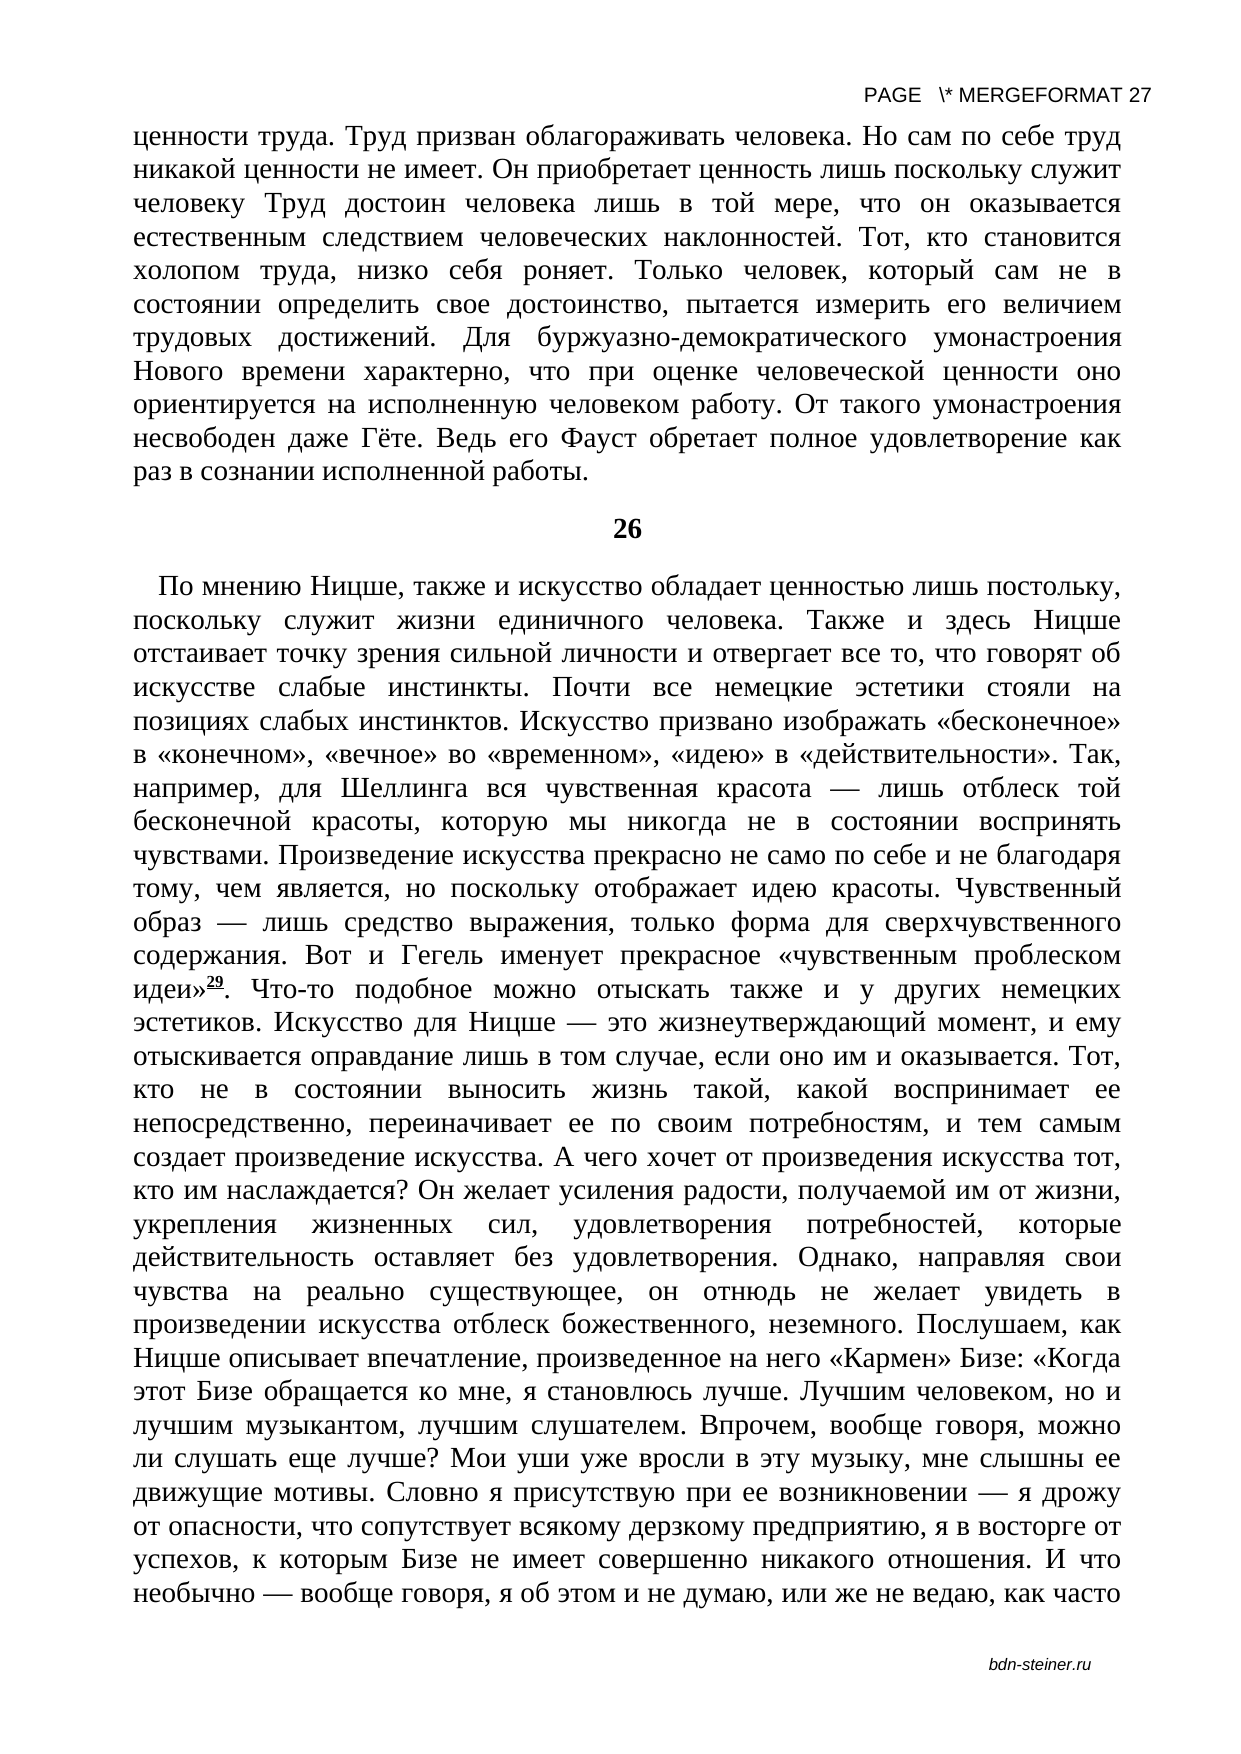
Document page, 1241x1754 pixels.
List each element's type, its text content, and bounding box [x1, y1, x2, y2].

text ценности труда. Труд призван облагораживать человека. Но сам по себе труд никакой ценности не имеет. Он приобретает ценность лишь поскольку служит человеку Труд достоин человека лишь в той мере, что он оказывается естественным следствием человеческих наклонностей. Тот, кто становится холопом труда, низко себя роняет. Только человек, который сам не в состоянии определить свое достоинство, пытается измерить его величием трудовых достижений. Для буржуазно-демократического умонастроения Нового времени характерно, что при оценке человеческой ценности оно ориентируется на исполненную человеком работу. От такого умонастроения несвободен даже Гёте. Ведь его Фауст обретает полное удовлетворение как раз в сознании исполненной работы. [133, 118, 1122, 487]
text По мнению Ницше, также и искусство обладает ценностью лишь постольку, поскольку служит жизни единичного человека. Также и здесь Ницше отстаивает точку зрения сильной личности и отвергает все то, что говорят об искусстве слабые инстинкты. Почти все немецкие эстетики стояли на позициях слабых инстинктов. Искусство призвано изображать «бесконечное» в «конечном», «вечное» во «временном», «идею» в «действительности». Так, например, для Шеллинга вся чувственная красота — лишь отблеск той бесконечной красоты, которую мы никогда не в состоянии воспринять чувствами. Произведение искусства прекрасно не само по себе и не благодаря тому, чем является, но поскольку отображает идею красоты. Чувственный образ — лишь средство выражения, только форма для сверхчувственного содержания. Вот и Гегель именует прекрасное «чувственным проблеском идеи»29. Что-то подобное можно отыскать также и у других немецких эстетиков. Искусство для Ницше — это жизнеутверждающий момент, и ему отыскивается оправдание лишь в том случае, если оно им и оказывается. Тот, кто не в состоянии выносить жизнь такой, какой воспринимает ее непосредственно, переиначивает ее по своим потребностям, и тем самым создает произведение искусства. А чего хочет от произведения искусства тот, кто им наслаждается? Он желает усиления радости, получаемой им от жизни, укрепления жизненных сил, удовлетворения потребностей, которые действительность оставляет без удовлетворения. Однако, направляя свои чувства на реально существующее, он отнюдь не желает увидеть в произведении искусства отблеск божественного, неземного. Послушаем, как Ницше описывает впечатление, произведенное на него «Кармен» Бизе: «Когда этот Бизе обращается ко мне, я становлюсь лучше. Лучшим человеком, но и лучшим музыкантом, лучшим слушателем. Впрочем, вообще говоря, можно ли слушать еще лучше? Мои уши уже вросли в эту музыку, мне слышны ее движущие мотивы. Словно я присутствую при ее возникновении — я дрожу от опасности, что сопутствует всякому дерзкому предприятию, я в восторге от успехов, к которым Бизе не имеет совершенно никакого отношения. И что необычно — вообще говоря, я об этом и не думаю, или же не ведаю, как часто [133, 568, 1122, 1608]
text 26 [133, 511, 1122, 544]
